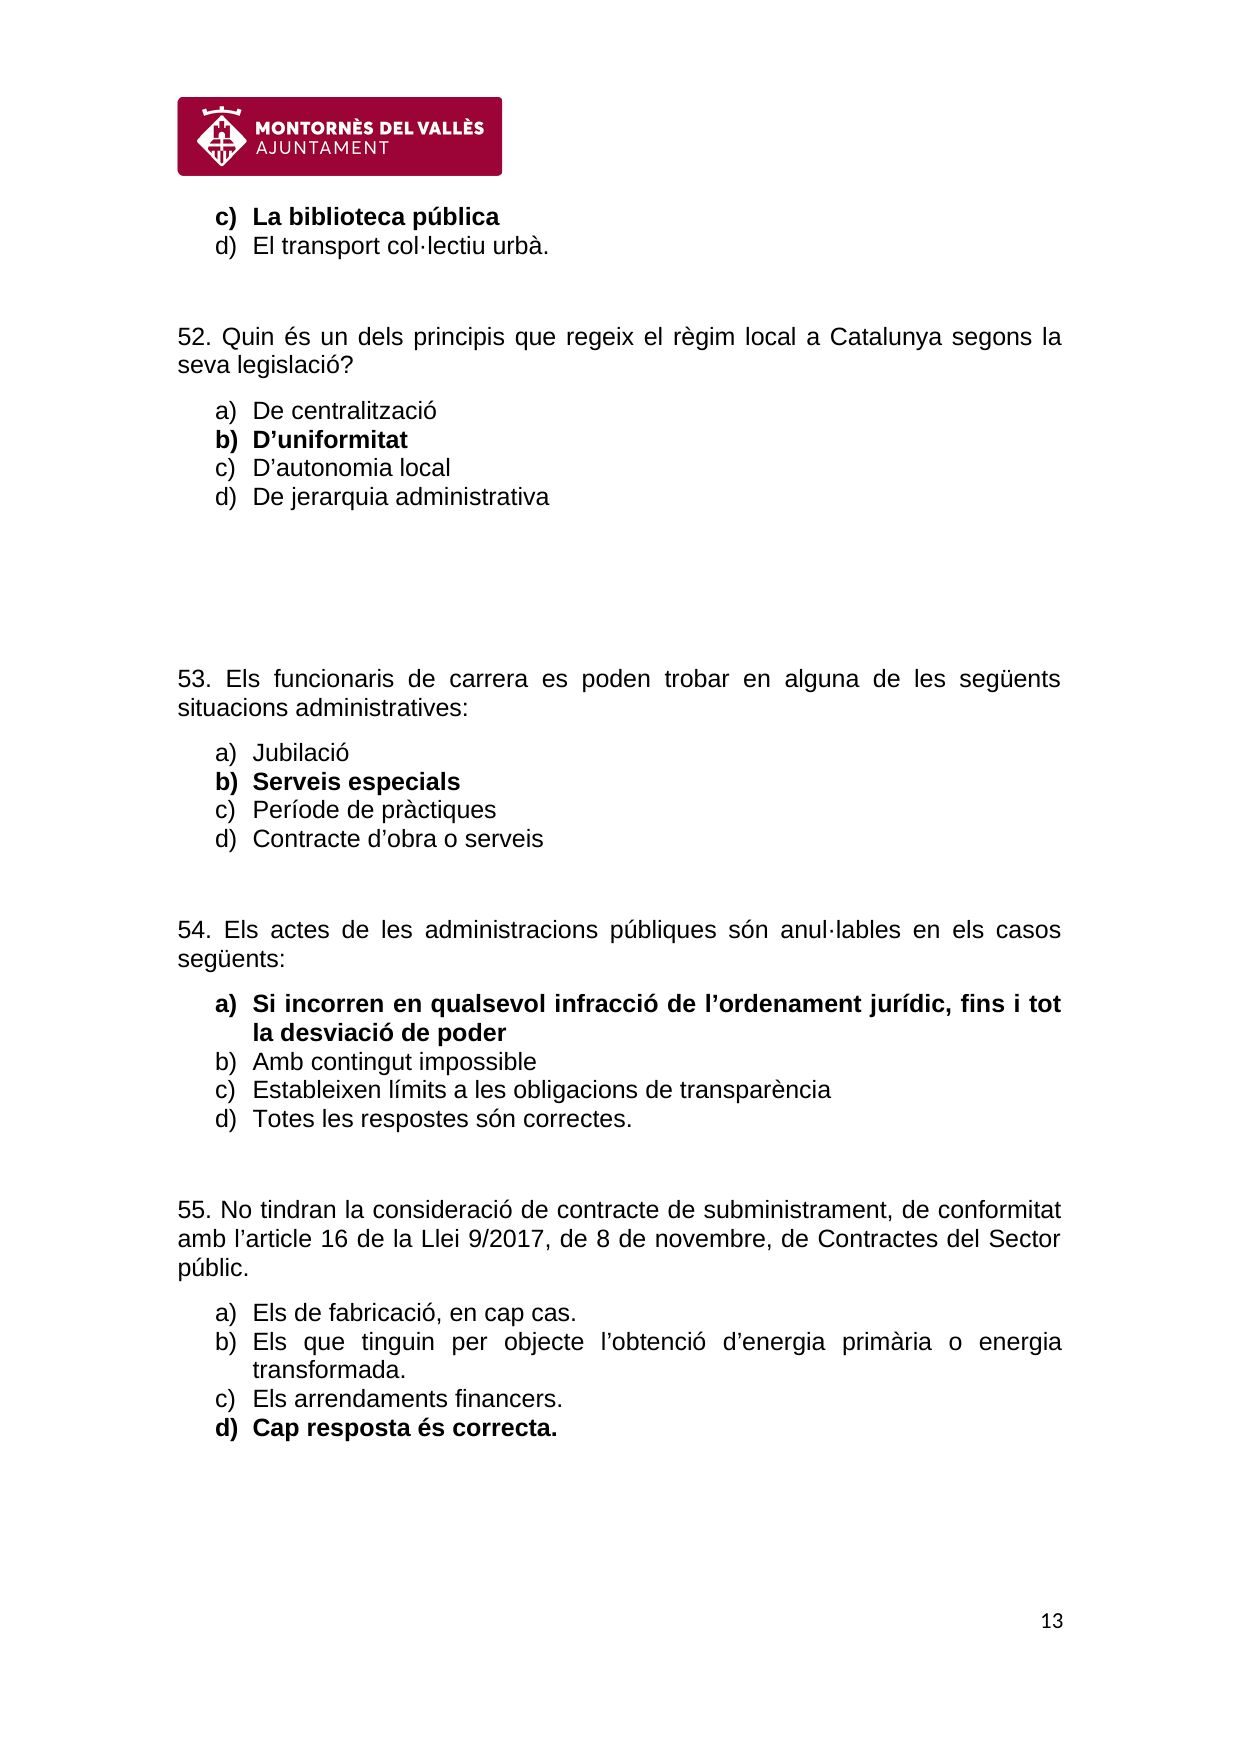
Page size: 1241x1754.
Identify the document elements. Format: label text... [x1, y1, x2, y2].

text 55. No tindran la consideració de contracte de subministrament, de conformitat amb l’article 16 de la Llei 9/2017, de 8 de novembre, de Contractes del Sector públic. [177, 1195, 1063, 1281]
list D’autonomia local [215, 453, 1063, 482]
list Els que tinguin per objecte l’obtenció d’energia primària o energia transformada. [215, 1327, 1063, 1384]
list La biblioteca pública [215, 202, 1063, 231]
text 54. Els actes de les administracions públiques són anul·lables en els casos següents: [177, 915, 1063, 973]
list De jerarquia administrativa [215, 482, 1063, 511]
list Els arrendaments financers. [215, 1384, 1063, 1413]
list Els de fabricació, en cap cas. [215, 1298, 1063, 1327]
list Estableixen límits a les obligacions de transparència [215, 1076, 1063, 1104]
text 53. Els funcionaris de carrera es poden trobar en alguna de les següents situacions administratives: [177, 664, 1063, 721]
list De centralització [215, 396, 1063, 425]
list Serveis especials [215, 767, 1063, 796]
list Jubilació [215, 738, 1063, 767]
text 52. Quin és un dels principis que regeix el règim local a Catalunya segons la seva legislació? [177, 322, 1063, 379]
list Si incorren en qualsevol infracció de l’ordenament jurídic, fins i tot la desviació de poder [215, 989, 1063, 1047]
list Període de pràctiques [215, 796, 1063, 824]
list Contracte d’obra o serveis [215, 824, 1063, 853]
list Amb contingut impossible [215, 1047, 1063, 1076]
list Cap resposta és correcta. [215, 1413, 1063, 1442]
list El transport col·lectiu urbà. [215, 231, 1063, 260]
list D’uniformitat [215, 425, 1063, 453]
list Totes les respostes són correctes. [215, 1104, 1063, 1133]
